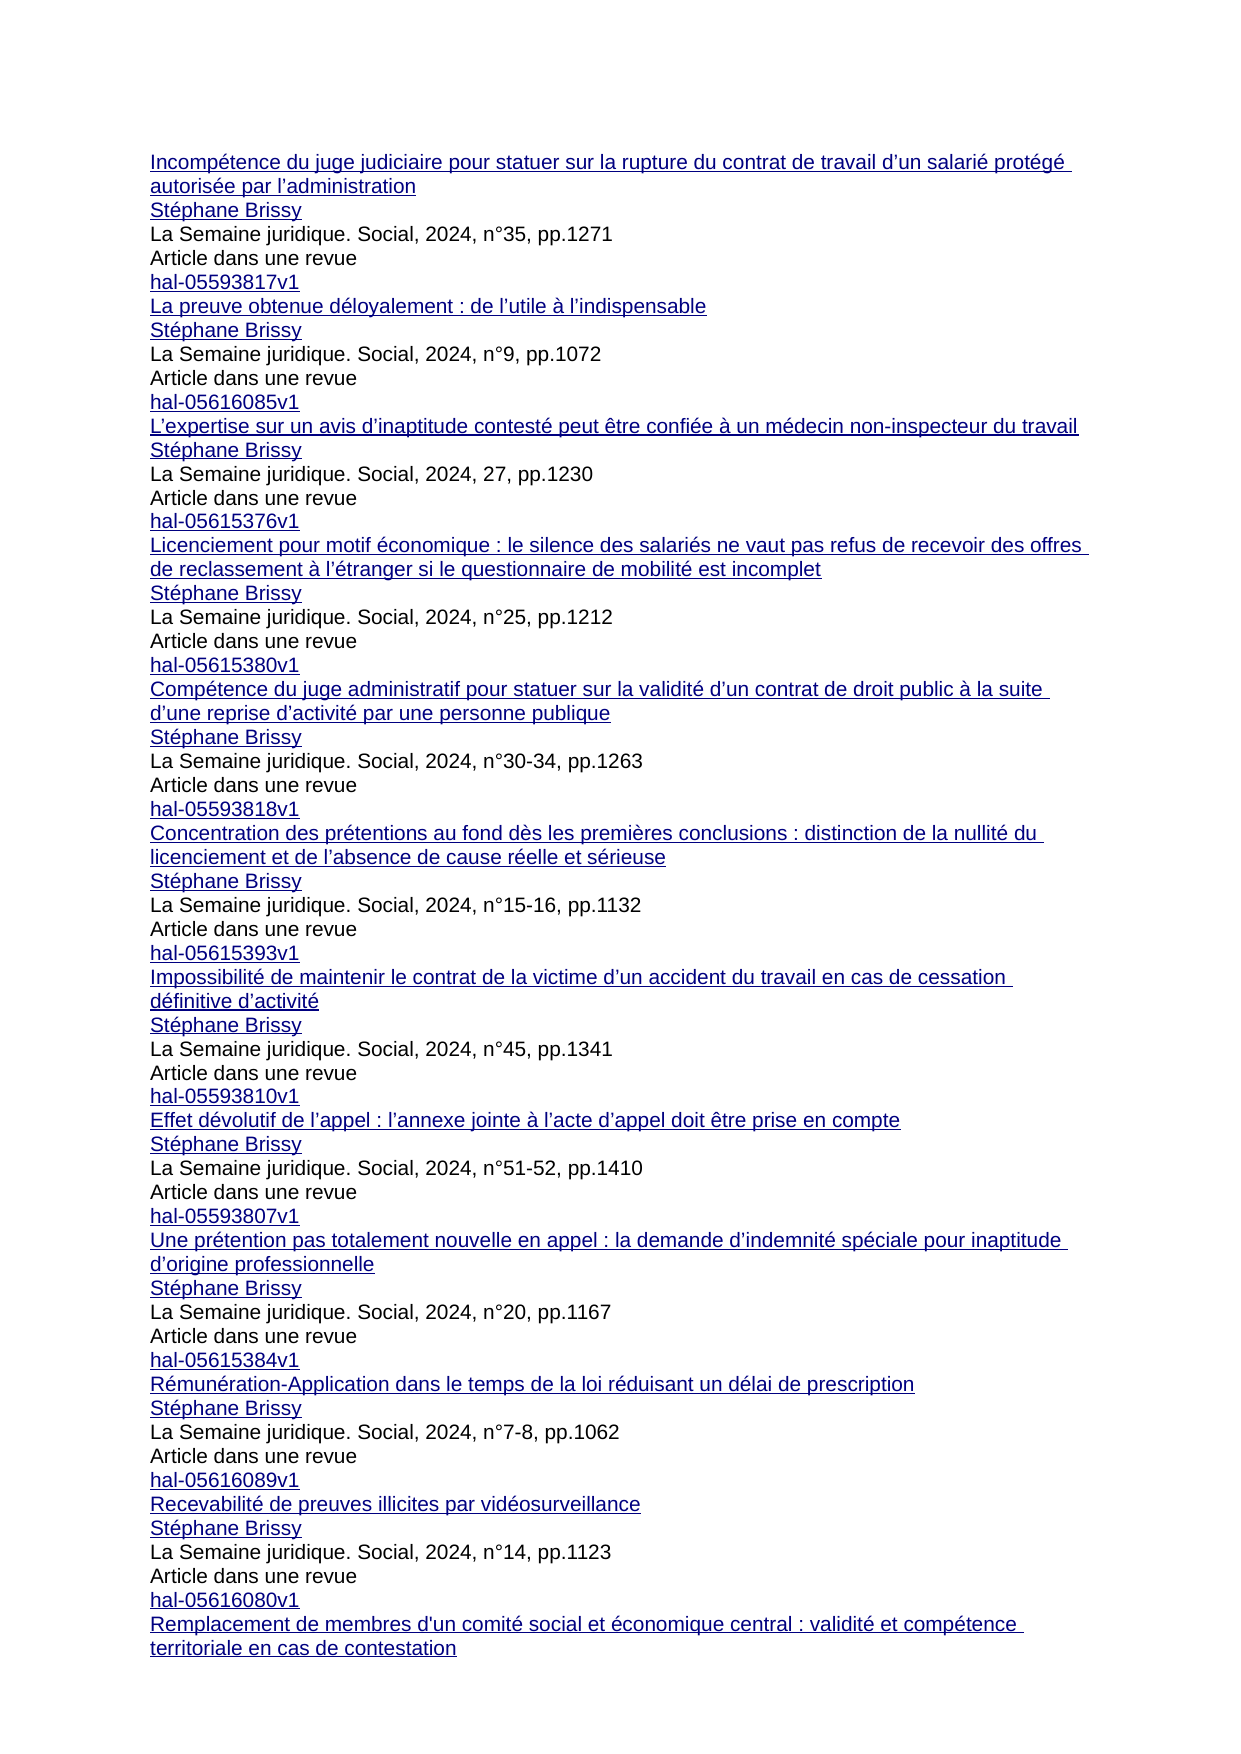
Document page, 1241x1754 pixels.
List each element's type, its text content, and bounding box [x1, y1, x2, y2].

table_cell Rémunération-Application dans le temps de la loi réduisant un délai de prescription Stéphane Brissy La Semaine juridique. Social, 2024, n°7-8, pp.1062 Article dans une revue hal-05616089v1 [150, 1372, 1090, 1492]
table_cell Licenciement pour motif économique : le silence des salariés ne vaut pas refus de recevoir des offres de reclassement à l’étranger si le questionnaire de mobilité est incomplet Stéphane Brissy La Semaine juridique. Social, 2024, n°25, pp.1212 Article dans une revue hal-05615380v1 [150, 533, 1090, 677]
table_cell Compétence du juge administratif pour statuer sur la validité d’un contrat de droit public à la suite d’une reprise d’activité par une personne publique Stéphane Brissy La Semaine juridique. Social, 2024, n°30-34, pp.1263 Article dans une revue hal-05593818v1 [150, 677, 1090, 821]
table_cell La preuve obtenue déloyalement : de l’utile à l’indispensable Stéphane Brissy La Semaine juridique. Social, 2024, n°9, pp.1072 Article dans une revue hal-05616085v1 [150, 294, 1090, 413]
table_cell Incompétence du juge judiciaire pour statuer sur la rupture du contrat de travail d’un salarié protégé autorisée par l’administration Stéphane Brissy La Semaine juridique. Social, 2024, n°35, pp.1271 Article dans une revue hal-05593817v1 [150, 150, 1090, 294]
table_cell Une prétention pas totalement nouvelle en appel : la demande d’indemnité spéciale pour inaptitude d’origine professionnelle Stéphane Brissy La Semaine juridique. Social, 2024, n°20, pp.1167 Article dans une revue hal-05615384v1 [150, 1228, 1090, 1372]
table_cell Recevabilité de preuves illicites par vidéosurveillance Stéphane Brissy La Semaine juridique. Social, 2024, n°14, pp.1123 Article dans une revue hal-05616080v1 [150, 1492, 1090, 1611]
table_cell Concentration des prétentions au fond dès les premières conclusions : distinction de la nullité du licenciement et de l’absence de cause réelle et sérieuse Stéphane Brissy La Semaine juridique. Social, 2024, n°15-16, pp.1132 Article dans une revue hal-05615393v1 [150, 821, 1090, 964]
table_cell Impossibilité de maintenir le contrat de la victime d’un accident du travail en cas de cessation définitive d’activité Stéphane Brissy La Semaine juridique. Social, 2024, n°45, pp.1341 Article dans une revue hal-05593810v1 [150, 965, 1090, 1108]
table_cell L’expertise sur un avis d’inaptitude contesté peut être confiée à un médecin non-inspecteur du travail Stéphane Brissy La Semaine juridique. Social, 2024, 27, pp.1230 Article dans une revue hal-05615376v1 [150, 414, 1090, 533]
table_cell Remplacement de membres d'un comité social et économique central : validité et compétence territoriale en cas de contestation [150, 1611, 1090, 1659]
table_cell Effet dévolutif de l’appel : l’annexe jointe à l’acte d’appel doit être prise en compte Stéphane Brissy La Semaine juridique. Social, 2024, n°51-52, pp.1410 Article dans une revue hal-05593807v1 [150, 1108, 1090, 1228]
